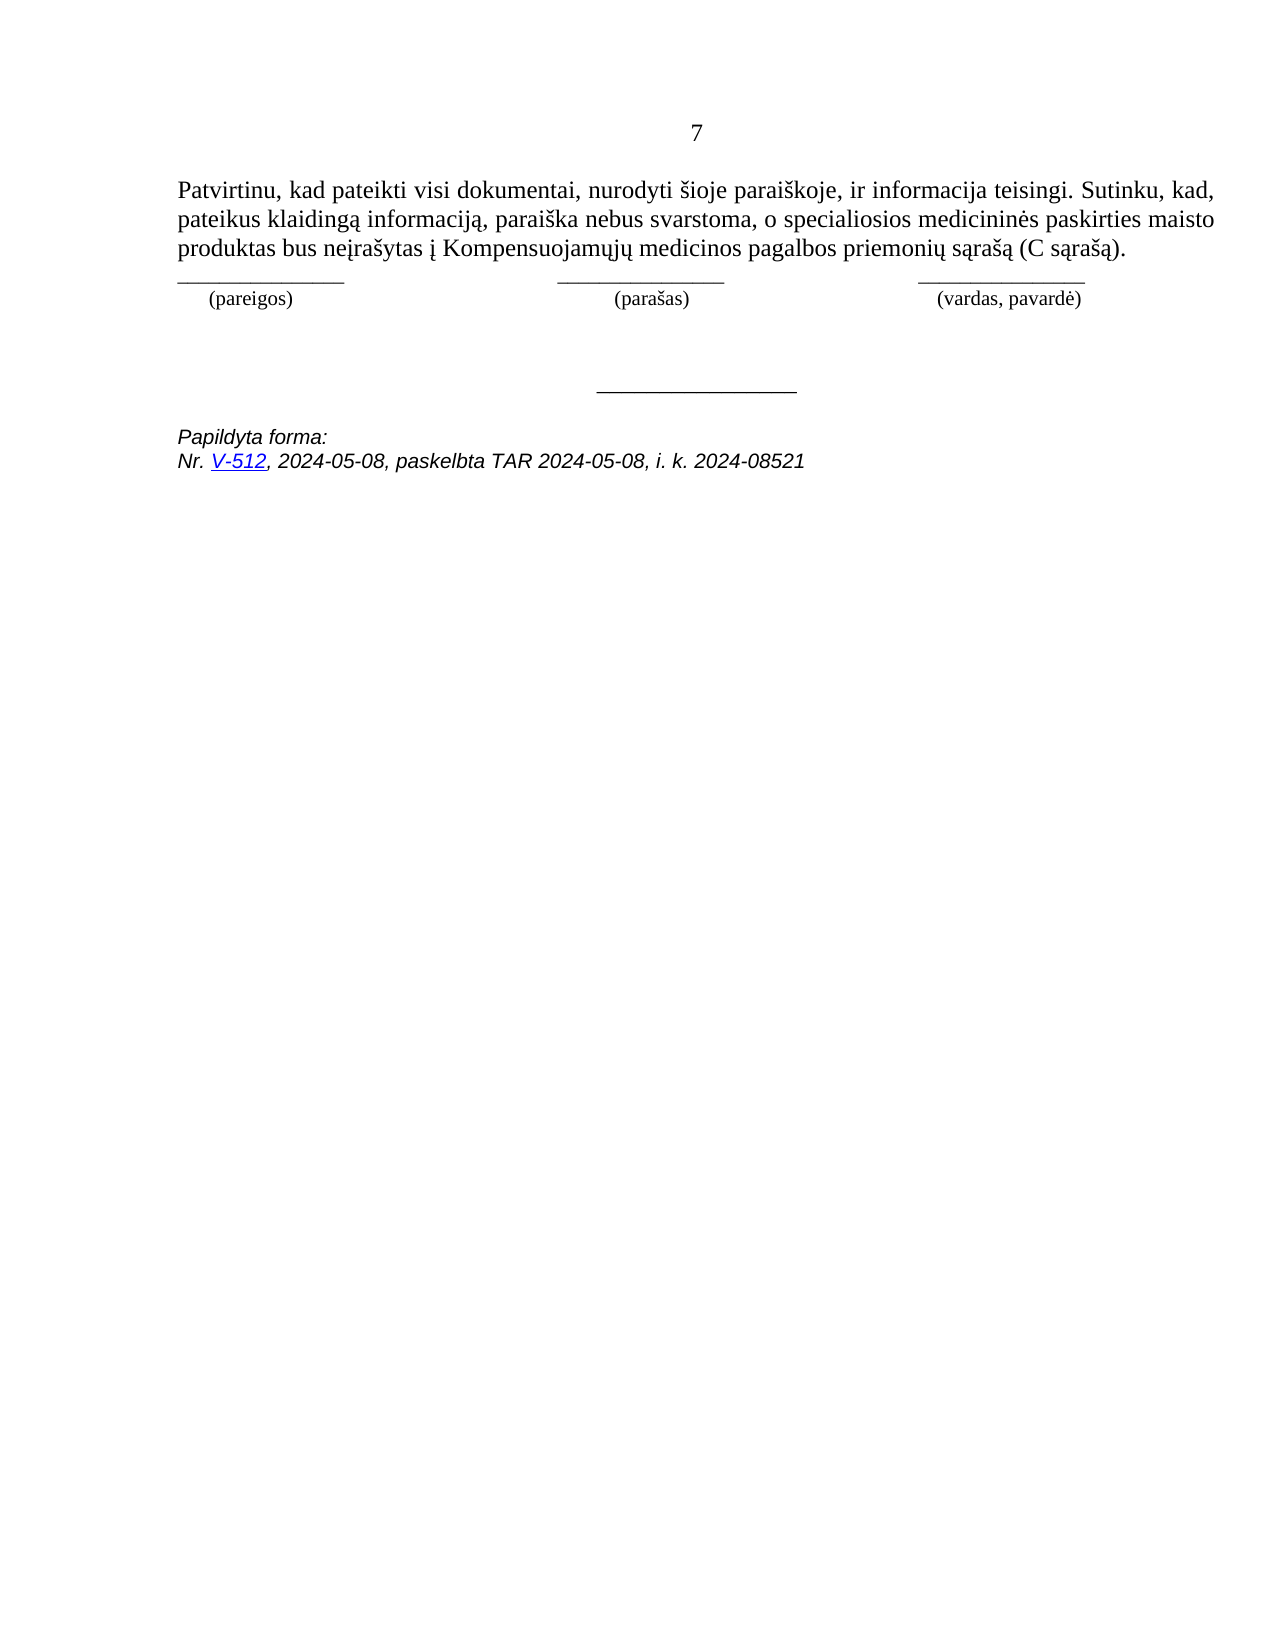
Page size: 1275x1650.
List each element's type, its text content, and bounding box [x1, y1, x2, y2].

text (pareigos) (parašas) (vardas, pavardė) [177, 286, 1216, 310]
text Nr. V-512, 2024-05-08, paskelbta TAR 2024-05-08, i. k. 2024-08521 [177, 449, 1216, 473]
text Papildyta forma: [177, 425, 1216, 449]
text ________________ ________________ ________________ [177, 262, 1216, 286]
text ________________ [177, 367, 1216, 396]
text Patvirtinu, kad pateikti visi dokumentai, nurodyti šioje paraiškoje, ir informacija teisingi. Sutinku, kad, pateikus klaidingą informaciją, paraiška nebus svarstoma, o specialiosios medicininės paskirties maisto produktas bus neįrašytas į Kompensuojamųjų medicinos pagalbos priemonių sąrašą (C sąrašą). [177, 176, 1216, 262]
